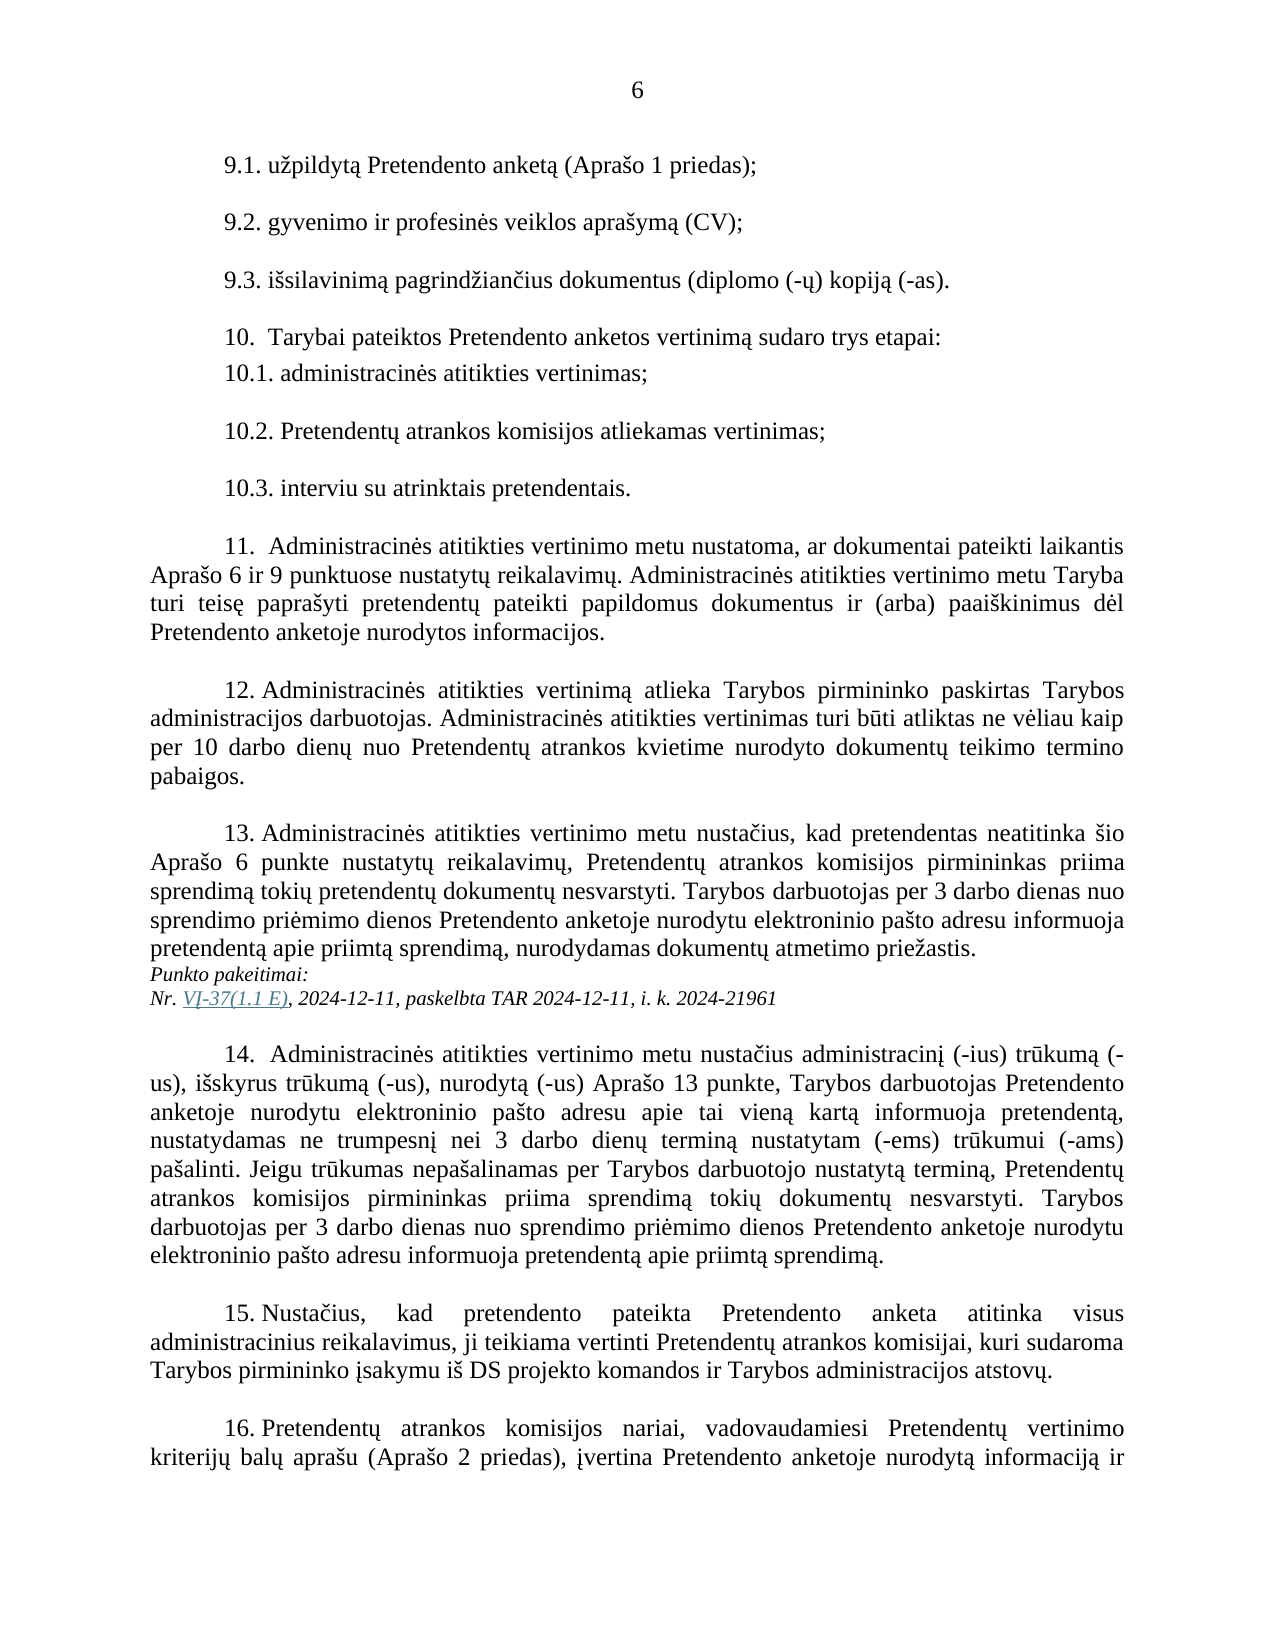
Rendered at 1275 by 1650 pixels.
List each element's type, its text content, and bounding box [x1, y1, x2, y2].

text 10.1. administracinės atitikties vertinimas; [150, 358, 1125, 387]
text Punkto pakeitimai: [150, 962, 1125, 986]
text 14. Administracinės atitikties vertinimo metu nustačius administracinį (-ius) trūkumą (-us), išskyrus trūkumą (-us), nurodytą (-us) Aprašo 13 punkte, Tarybos darbuotojas Pretendento anketoje nurodytu elektroninio pašto adresu apie tai vieną kartą informuoja pretendentą, nustatydamas ne trumpesnį nei 3 darbo dienų terminą nustatytam (-ems) trūkumui (-ams) pašalinti. Jeigu trūkumas nepašalinamas per Tarybos darbuotojo nustatytą terminą, Pretendentų atrankos komisijos pirmininkas priima sprendimą tokių dokumentų nesvarstyti. Tarybos darbuotojas per 3 darbo dienas nuo sprendimo priėmimo dienos Pretendento anketoje nurodytu elektroninio pašto adresu informuoja pretendentą apie priimtą sprendimą. [150, 1039, 1125, 1269]
text 11. Administracinės atitikties vertinimo metu nustatoma, ar dokumentai pateikti laikantis Aprašo 6 ir 9 punktuose nustatytų reikalavimų. Administracinės atitikties vertinimo metu Taryba turi teisę paprašyti pretendentų pateikti papildomus dokumentus ir (arba) paaiškinimus dėl Pretendento anketoje nurodytos informacijos. [150, 531, 1125, 646]
text Nr. VĮ-37(1.1 E), 2024-12-11, paskelbta TAR 2024-12-11, i. k. 2024-21961 [150, 986, 1125, 1010]
text 16. Pretendentų atrankos komisijos nariai, vadovaudamiesi Pretendentų vertinimo kriterijų balų aprašu (Aprašo 2 priedas), įvertina Pretendento anketoje nurodytą informaciją ir [150, 1413, 1125, 1470]
text 12. Administracinės atitikties vertinimą atlieka Tarybos pirmininko paskirtas Tarybos administracijos darbuotojas. Administracinės atitikties vertinimas turi būti atliktas ne vėliau kaip per 10 darbo dienų nuo Pretendentų atrankos kvietime nurodyto dokumentų teikimo termino pabaigos. [150, 675, 1125, 790]
text 10.2. Pretendentų atrankos komisijos atliekamas vertinimas; [150, 416, 1125, 445]
text 9.1. užpildytą Pretendento anketą (Aprašo 1 priedas); [150, 150, 1125, 179]
text 15. Nustačius, kad pretendento pateikta Pretendento anketa atitinka visus administracinius reikalavimus, ji teikiama vertinti Pretendentų atrankos komisijai, kuri sudaroma Tarybos pirmininko įsakymu iš DS projekto komandos ir Tarybos administracijos atstovų. [150, 1298, 1125, 1384]
text 9.3. išsilavinimą pagrindžiančius dokumentus (diplomo (-ų) kopiją (-as). [150, 265, 1125, 294]
text 9.2. gyvenimo ir profesinės veiklos aprašymą (CV); [150, 207, 1125, 236]
text 13. Administracinės atitikties vertinimo metu nustačius, kad pretendentas neatitinka šio Aprašo 6 punkte nustatytų reikalavimų, Pretendentų atrankos komisijos pirmininkas priima sprendimą tokių pretendentų dokumentų nesvarstyti. Tarybos darbuotojas per 3 darbo dienas nuo sprendimo priėmimo dienos Pretendento anketoje nurodytu elektroninio pašto adresu informuoja pretendentą apie priimtą sprendimą, nurodydamas dokumentų atmetimo priežastis. [150, 818, 1125, 962]
text 10. Tarybai pateiktos Pretendento anketos vertinimą sudaro trys etapai: [150, 322, 1125, 351]
text 10.3. interviu su atrinktais pretendentais. [150, 473, 1125, 502]
